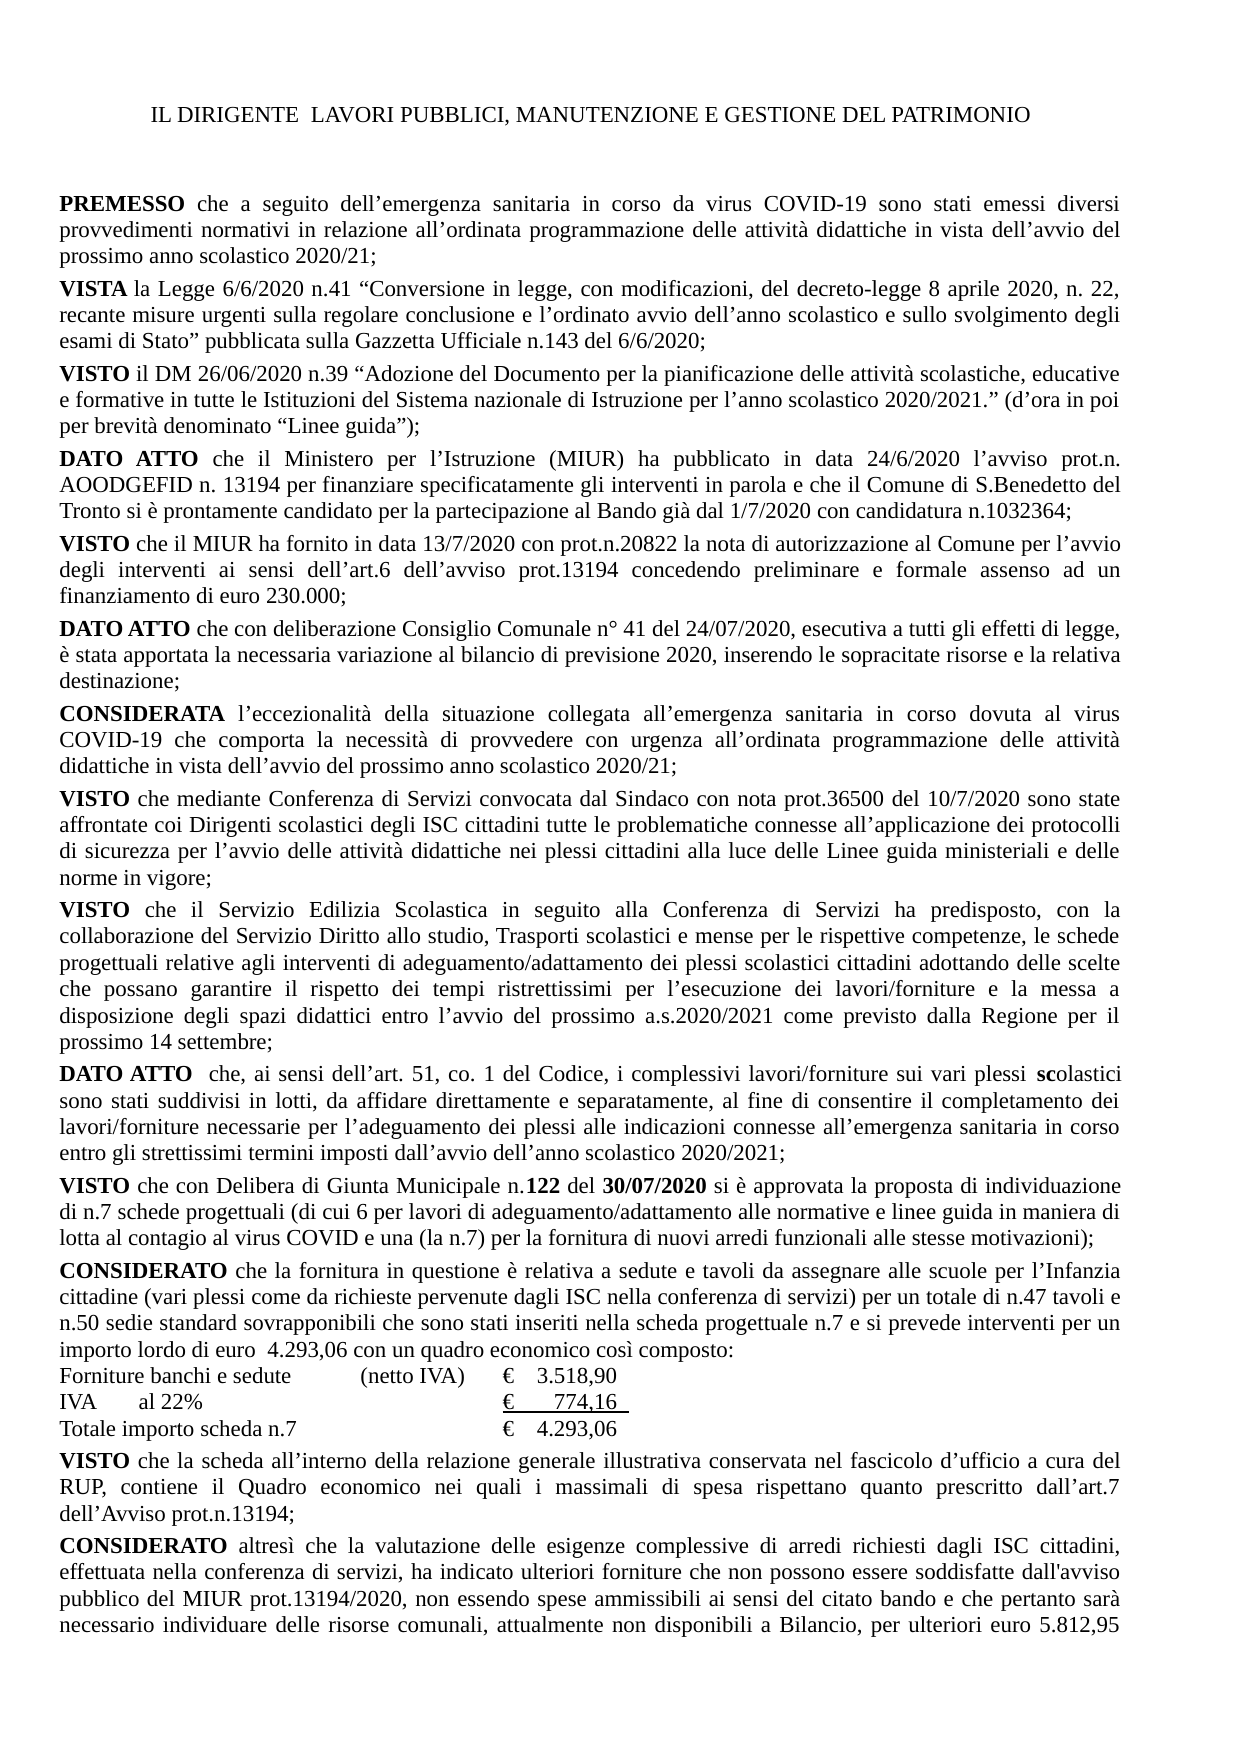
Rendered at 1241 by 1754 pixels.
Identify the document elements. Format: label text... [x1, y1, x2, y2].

text CONSIDERATO altresì che la valutazione delle esigenze complessive di arredi richiesti dagli ISC cittadini, effettuata nella conferenza di servizi, ha indicato ulteriori forniture che non possono essere soddisfatte dall'avviso pubblico del MIUR prot.13194/2020, non essendo spese ammissibili ai sensi del citato bando e che pertanto sarà necessario individuare delle risorse comunali, attualmente non disponibili a Bilancio, per ulteriori euro 5.812,95 [59, 1532, 1122, 1637]
text VISTO che con Delibera di Giunta Municipale n.122 del 30/07/2020 si è approvata la proposta di individuazione di n.7 schede progettuali (di cui 6 per lavori di adeguamento/adattamento alle normative e linee guida in maniera di lotta al contagio al virus COVID e una (la n.7) per la fornitura di nuovi arredi funzionali alle stesse motivazioni); [59, 1172, 1122, 1251]
text VISTO il DM 26/06/2020 n.39 “Adozione del Documento per la pianificazione delle attività scolastiche, educative e formative in tutte le Istituzioni del Sistema nazionale di Istruzione per l’anno scolastico 2020/2021.” (d’ora in poi per brevità denominato “Linee guida”); [59, 360, 1122, 439]
text DATO ATTO che con deliberazione Consiglio Comunale n° 41 del 24/07/2020, esecutiva a tutti gli effetti di legge, è stata apportata la necessaria variazione al bilancio di previsione 2020, inserendo le sopracitate risorse e la relativa destinazione; [59, 615, 1122, 694]
text IVA al 22% € 774,16 [59, 1388, 1122, 1415]
text VISTO che il Servizio Edilizia Scolastica in seguito alla Conferenza di Servizi ha predisposto, con la collaborazione del Servizio Diritto allo studio, Trasporti scolastici e mense per le rispettive competenze, le schede progettuali relative agli interventi di adeguamento/adattamento dei plessi scolastici cittadini adottando delle scelte che possano garantire il rispetto dei tempi ristrettissimi per l’esecuzione dei lavori/forniture e la messa a disposizione degli spazi didattici entro l’avvio del prossimo a.s.2020/2021 come previsto dalla Regione per il prossimo 14 settembre; [59, 896, 1122, 1054]
text DATO ATTO che, ai sensi dell’art. 51, co. 1 del Codice, i complessivi lavori/forniture sui vari plessi scolastici sono stati suddivisi in lotti, da affidare direttamente e separatamente, al fine di consentire il completamento dei lavori/forniture necessarie per l’adeguamento dei plessi alle indicazioni connesse all’emergenza sanitaria in corso entro gli strettissimi termini imposti dall’avvio dell’anno scolastico 2020/2021; [59, 1060, 1122, 1166]
text VISTO che il MIUR ha fornito in data 13/7/2020 con prot.n.20822 la nota di autorizzazione al Comune per l’avvio degli interventi ai sensi dell’art.6 dell’avviso prot.13194 concedendo preliminare e formale assenso ad un finanziamento di euro 230.000; [59, 530, 1122, 609]
text Totale importo scheda n.7 € 4.293,06 [59, 1415, 1122, 1441]
text VISTO che la scheda all’interno della relazione generale illustrativa conservata nel fascicolo d’ufficio a cura del RUP, contiene il Quadro economico nei quali i massimali di spesa rispettano quanto prescritto dall’art.7 dell’Avviso prot.n.13194; [59, 1447, 1122, 1526]
text DATO ATTO che il Ministero per l’Istruzione (MIUR) ha pubblicato in data 24/6/2020 l’avviso prot.n. AOODGEFID n. 13194 per finanziare specificatamente gli interventi in parola e che il Comune di S.Benedetto del Tronto si è prontamente candidato per la partecipazione al Bando già dal 1/7/2020 con candidatura n.1032364; [59, 445, 1122, 524]
text CONSIDERATO che la fornitura in questione è relativa a sedute e tavoli da assegnare alle scuole per l’Infanzia cittadine (vari plessi come da richieste pervenute dagli ISC nella conferenza di servizi) per un totale di n.47 tavoli e n.50 sedie standard sovrapponibili che sono stati inseriti nella scheda progettuale n.7 e si prevede interventi per un importo lordo di euro 4.293,06 con un quadro economico così composto: [59, 1257, 1122, 1362]
text VISTA la Legge 6/6/2020 n.41 “Conversione in legge, con modificazioni, del decreto-legge 8 aprile 2020, n. 22, recante misure urgenti sulla regolare conclusione e l’ordinato avvio dell’anno scolastico e sullo svolgimento degli esami di Stato” pubblicata sulla Gazzetta Ufficiale n.143 del 6/6/2020; [59, 275, 1122, 354]
text CONSIDERATA l’eccezionalità della situazione collegata all’emergenza sanitaria in corso dovuta al virus COVID-19 che comporta la necessità di provvedere con urgenza all’ordinata programmazione delle attività didattiche in vista dell’avvio del prossimo anno scolastico 2020/21; [59, 700, 1122, 779]
text VISTO che mediante Conferenza di Servizi convocata dal Sindaco con nota prot.36500 del 10/7/2020 sono state affrontate coi Dirigenti scolastici degli ISC cittadini tutte le problematiche connesse all’applicazione dei protocolli di sicurezza per l’avvio delle attività didattiche nei plessi cittadini alla luce delle Linee guida ministeriali e delle norme in vigore; [59, 785, 1122, 890]
text Forniture banchi e sedute (netto IVA) € 3.518,90 [59, 1362, 1122, 1388]
text PREMESSO che a seguito dell’emergenza sanitaria in corso da virus COVID-19 sono stati emessi diversi provvedimenti normativi in relazione all’ordinata programmazione delle attività didattiche in vista dell’avvio del prossimo anno scolastico 2020/21; [59, 190, 1122, 269]
text IL DIRIGENTE LAVORI PUBBLICI, MANUTENZIONE E GESTIONE DEL PATRIMONIO [59, 101, 1122, 128]
